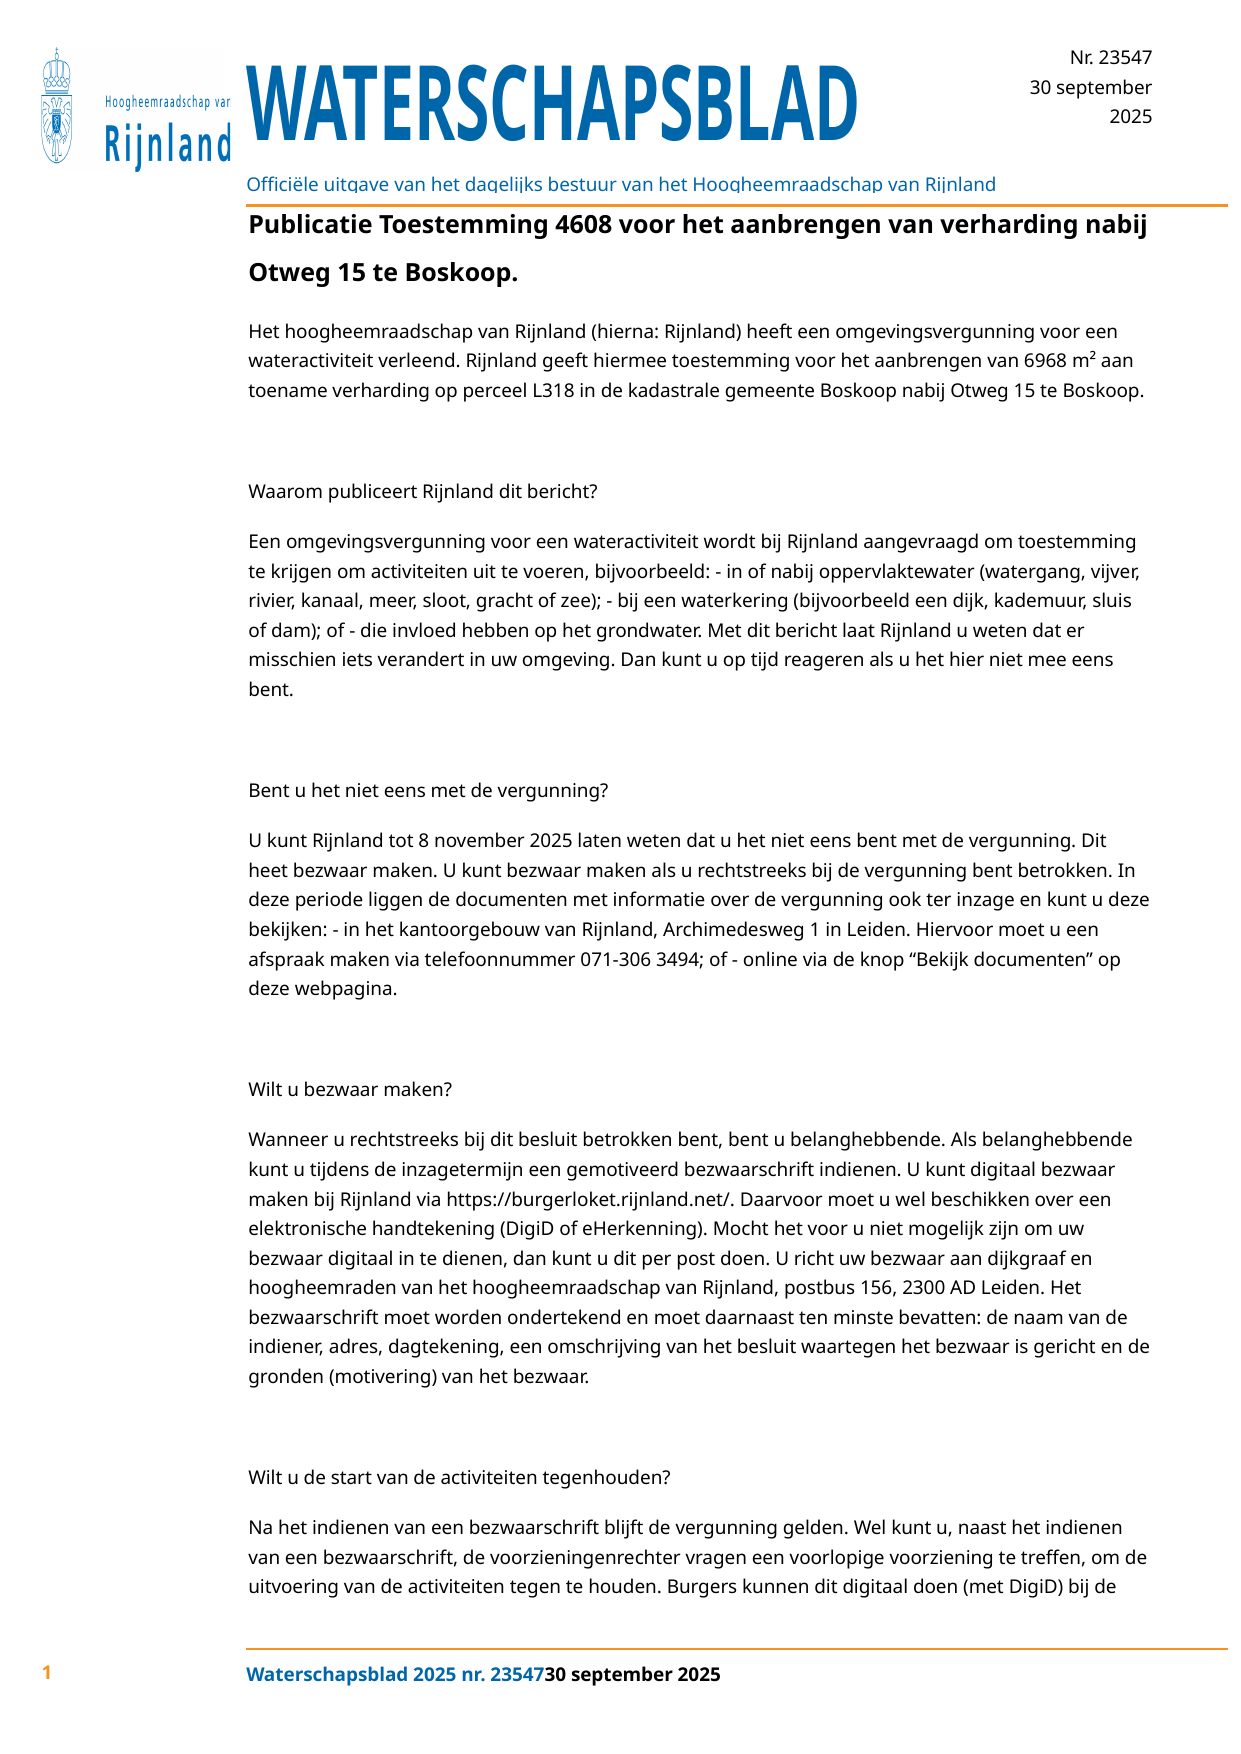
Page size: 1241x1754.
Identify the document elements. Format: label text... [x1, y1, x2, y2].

text Publicatie Toestemming 4608 voor het aanbrengen van verharding nabij Otweg 15 te Boskoop. [248, 207, 1152, 288]
text Wanneer u rechtstreeks bij dit besluit betrokken bent, bent u belanghebbende. Als belanghebbende kunt u tijdens de inzagetermijn een gemotiveerd bezwaarschrift indienen. U kunt digitaal bezwaar maken bij Rijnland via https://burgerloket.rijnland.net/. Daarvoor moet u wel beschikken over een elektronische handtekening (DigiD of eHerkenning). Mocht het voor u niet mogelijk zijn om uw bezwaar digitaal in te dienen, dan kunt u dit per post doen. U richt uw bezwaar aan dijkgraaf en hoogheemraden van het hoogheemraadschap van Rijnland, postbus 156, 2300 AD Leiden. Het bezwaarschrift moet worden ondertekend en moet daarnaast ten minste bevatten: de naam van de indiener, adres, dagtekening, een omschrijving van het besluit waartegen het bezwaar is gericht en de gronden (motivering) van het bezwaar. [248, 1127, 1152, 1389]
text Wilt u bezwaar maken? [248, 1076, 1152, 1102]
picture [41, 47, 231, 172]
text Een omgevingsvergunning voor een wateractiviteit wordt bij Rijnland aangevraagd om toestemming te krijgen om activiteiten uit te voeren, bijvoorbeeld: - in of nabij oppervlaktewater (watergang, vijver, rivier, kanaal, meer, sloot, gracht of zee); - bij een waterkering (bijvoorbeeld een dijk, kademuur, sluis of dam); of - die invloed hebben op het grondwater. Met dit bericht laat Rijnland u weten dat er misschien iets verandert in uw omgeving. Dan kunt u op tijd reageren als u het hier niet mee eens bent. [248, 528, 1152, 702]
text Het hoogheemraadschap van Rijnland (hierna: Rijnland) heeft een omgevingsvergunning voor een wateractiviteit verleend. Rijnland geeft hiermee toestemming voor het aanbrengen van 6968 m² aan toename verharding op perceel L318 in de kadastrale gemeente Boskoop nabij Otweg 15 te Boskoop. [248, 318, 1152, 403]
text Na het indienen van een bezwaarschrift blijft de vergunning gelden. Wel kunt u, naast het indienen van een bezwaarschrift, de voorzieningenrechter vragen een voorlopige voorziening te treffen, om de uitvoering van de activiteiten tegen te houden. Burgers kunnen dit digitaal doen (met DigiD) bij de [248, 1514, 1152, 1599]
text Wilt u de start van de activiteiten tegenhouden? [248, 1464, 1152, 1490]
text Bent u het niet eens met de vergunning? [248, 777, 1152, 803]
text Waarom publiceert Rijnland dit bericht? [248, 478, 1152, 504]
text U kunt Rijnland tot 8 november 2025 laten weten dat u het niet eens bent met de vergunning. Dit heet bezwaar maken. U kunt bezwaar maken als u rechtstreeks bij de vergunning bent betrokken. In deze periode liggen de documenten met informatie over de vergunning ook ter inzage en kunt u deze bekijken: - in het kantoorgebouw van Rijnland, Archimedesweg 1 in Leiden. Hiervoor moet u een afspraak maken via telefoonnummer 071-306 3494; of - online via de knop “Bekijk documenten” op deze webpagina. [248, 827, 1152, 1001]
